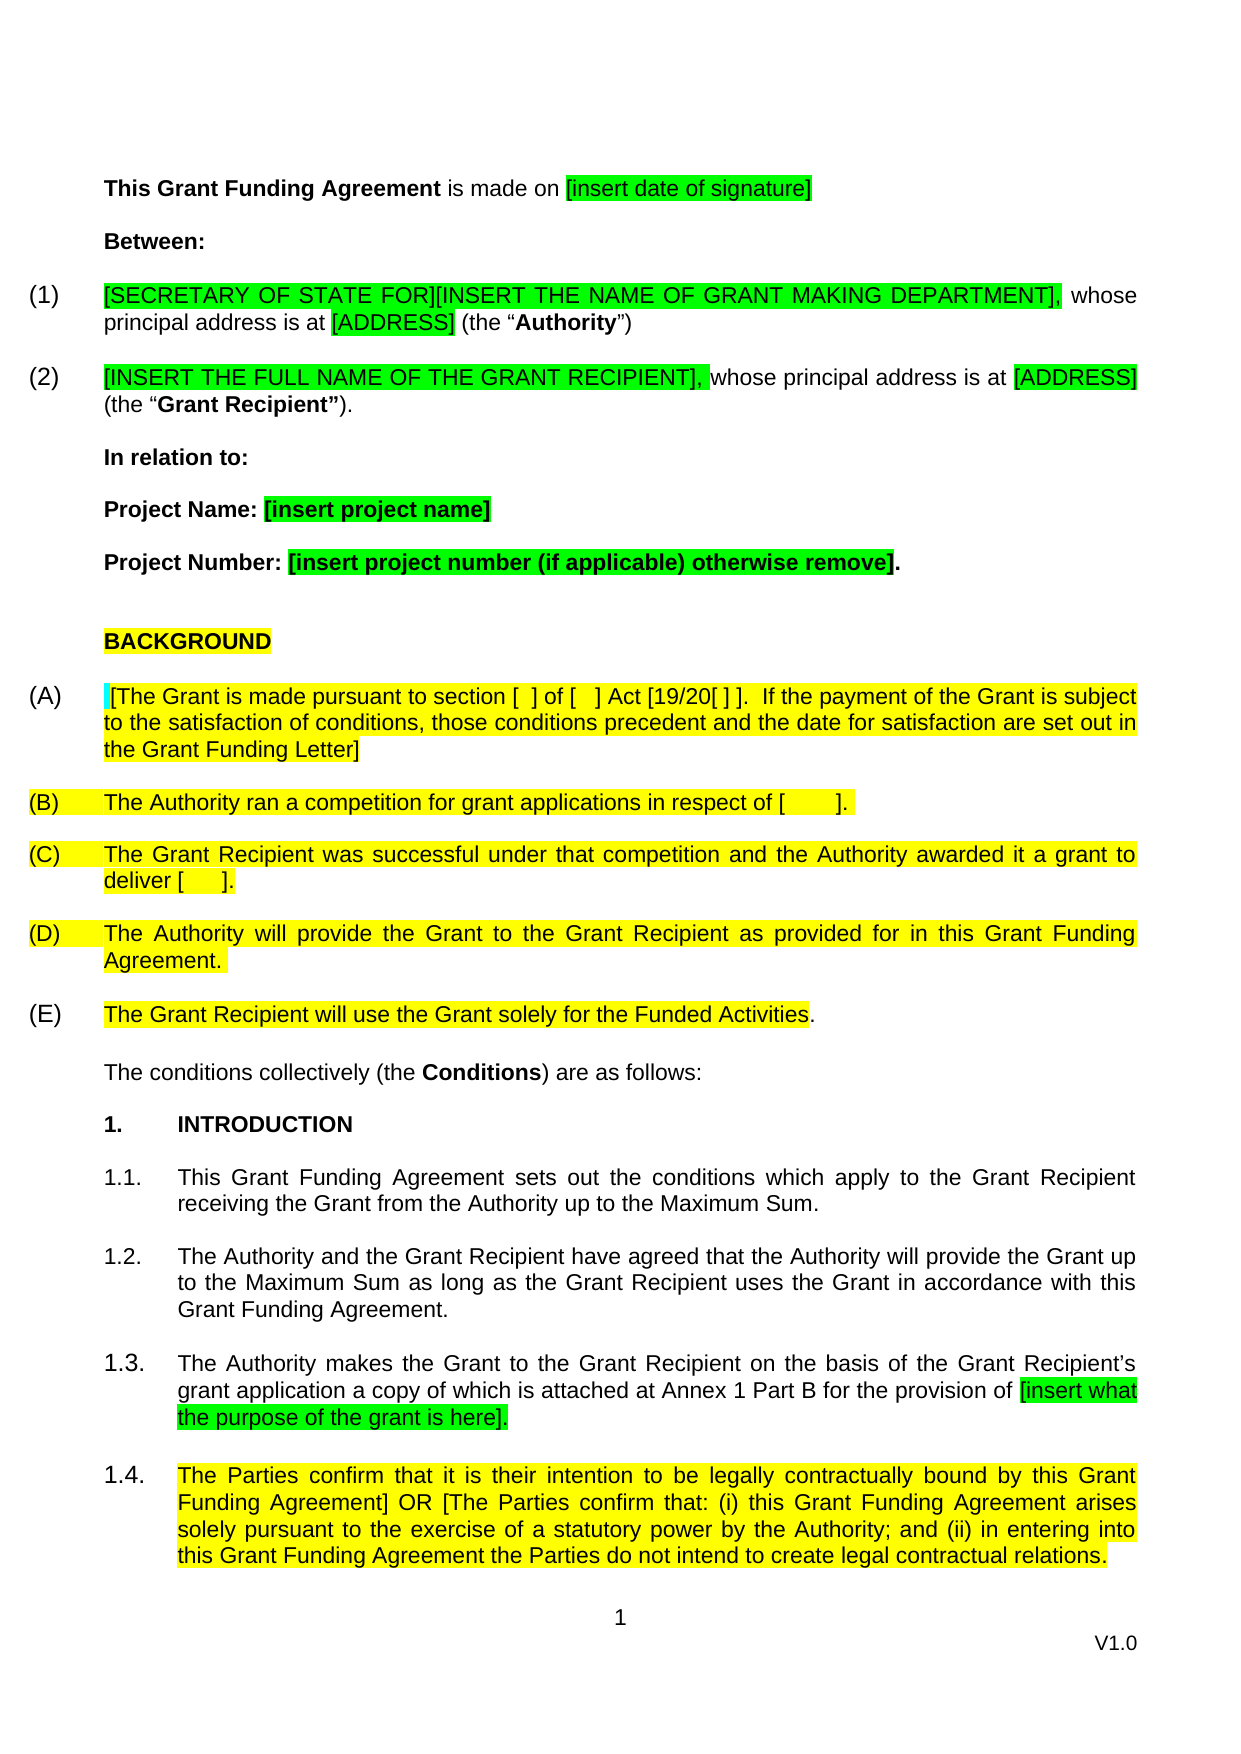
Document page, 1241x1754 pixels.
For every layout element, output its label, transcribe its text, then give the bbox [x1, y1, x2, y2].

list The Authority and the Grant Recipient have agreed that the Authority will provide the Grant up to the Maximum Sum as long as the Grant Recipient uses the Grant in accordance with this Grant Funding Agreement. [103, 1243, 1137, 1322]
list The Authority makes the Grant to the Grant Recipient on the basis of the Grant Recipient’s grant application a copy of which is attached at Annex 1 Part B for the provision of [insert what the purpose of the grant is here]. [103, 1348, 1137, 1430]
list [INSERT THE FULL NAME OF THE GRANT RECIPIENT], whose principal address is at [ADDRESS] (the “Grant Recipient”). [28, 362, 1137, 417]
list The Authority will provide the Grant to the Grant Recipient as provided for in this Grant Funding Agreement. [28, 920, 1137, 973]
list [SECRETARY OF STATE FOR][INSERT THE NAME OF GRANT MAKING DEPARTMENT], whose principal address is at [ADDRESS] (the “Authority”) [28, 281, 1137, 336]
list The Authority ran a competition for grant applications in respect of [ ]. [28, 788, 1137, 815]
subtitle INTRODUCTION [103, 1111, 1137, 1138]
text Project Number: [insert project number (if applicable) otherwise remove]. [103, 549, 1137, 575]
text Project Name: [insert project name] [103, 496, 1137, 522]
text Between: [103, 228, 1137, 254]
text This Grant Funding Agreement is made on [insert date of signature] [103, 175, 1137, 201]
list This Grant Funding Agreement sets out the conditions which apply to the Grant Recipient receiving the Grant from the Authority up to the Maximum Sum. [103, 1164, 1137, 1217]
list The Grant Recipient was successful under that competition and the Authority awarded it a grant to deliver [ ]. [28, 841, 1137, 894]
list [The Grant is made pursuant to section [ ] of [ ] Act [19/20[ ] ]. If the payment of the Grant is subject to the satisfaction of conditions, those conditions precedent and the date for satisfaction are set out in the Grant Funding Letter] [28, 681, 1137, 762]
text The conditions collectively (the Conditions) are as follows: [103, 1058, 1137, 1085]
text BACKGROUND [103, 628, 1137, 654]
list The Grant Recipient will use the Grant solely for the Funded Activities. [28, 999, 1137, 1028]
text In relation to: [103, 443, 1137, 470]
list The Parties confirm that it is their intention to be legally contractually bound by this Grant Funding Agreement] OR [The Parties confirm that: (i) this Grant Funding Agreement arises solely pursuant to the exercise of a statutory power by the Authority; and (ii) in entering into this Grant Funding Agreement the Parties do not intend to create legal contractual relations. [103, 1460, 1137, 1568]
